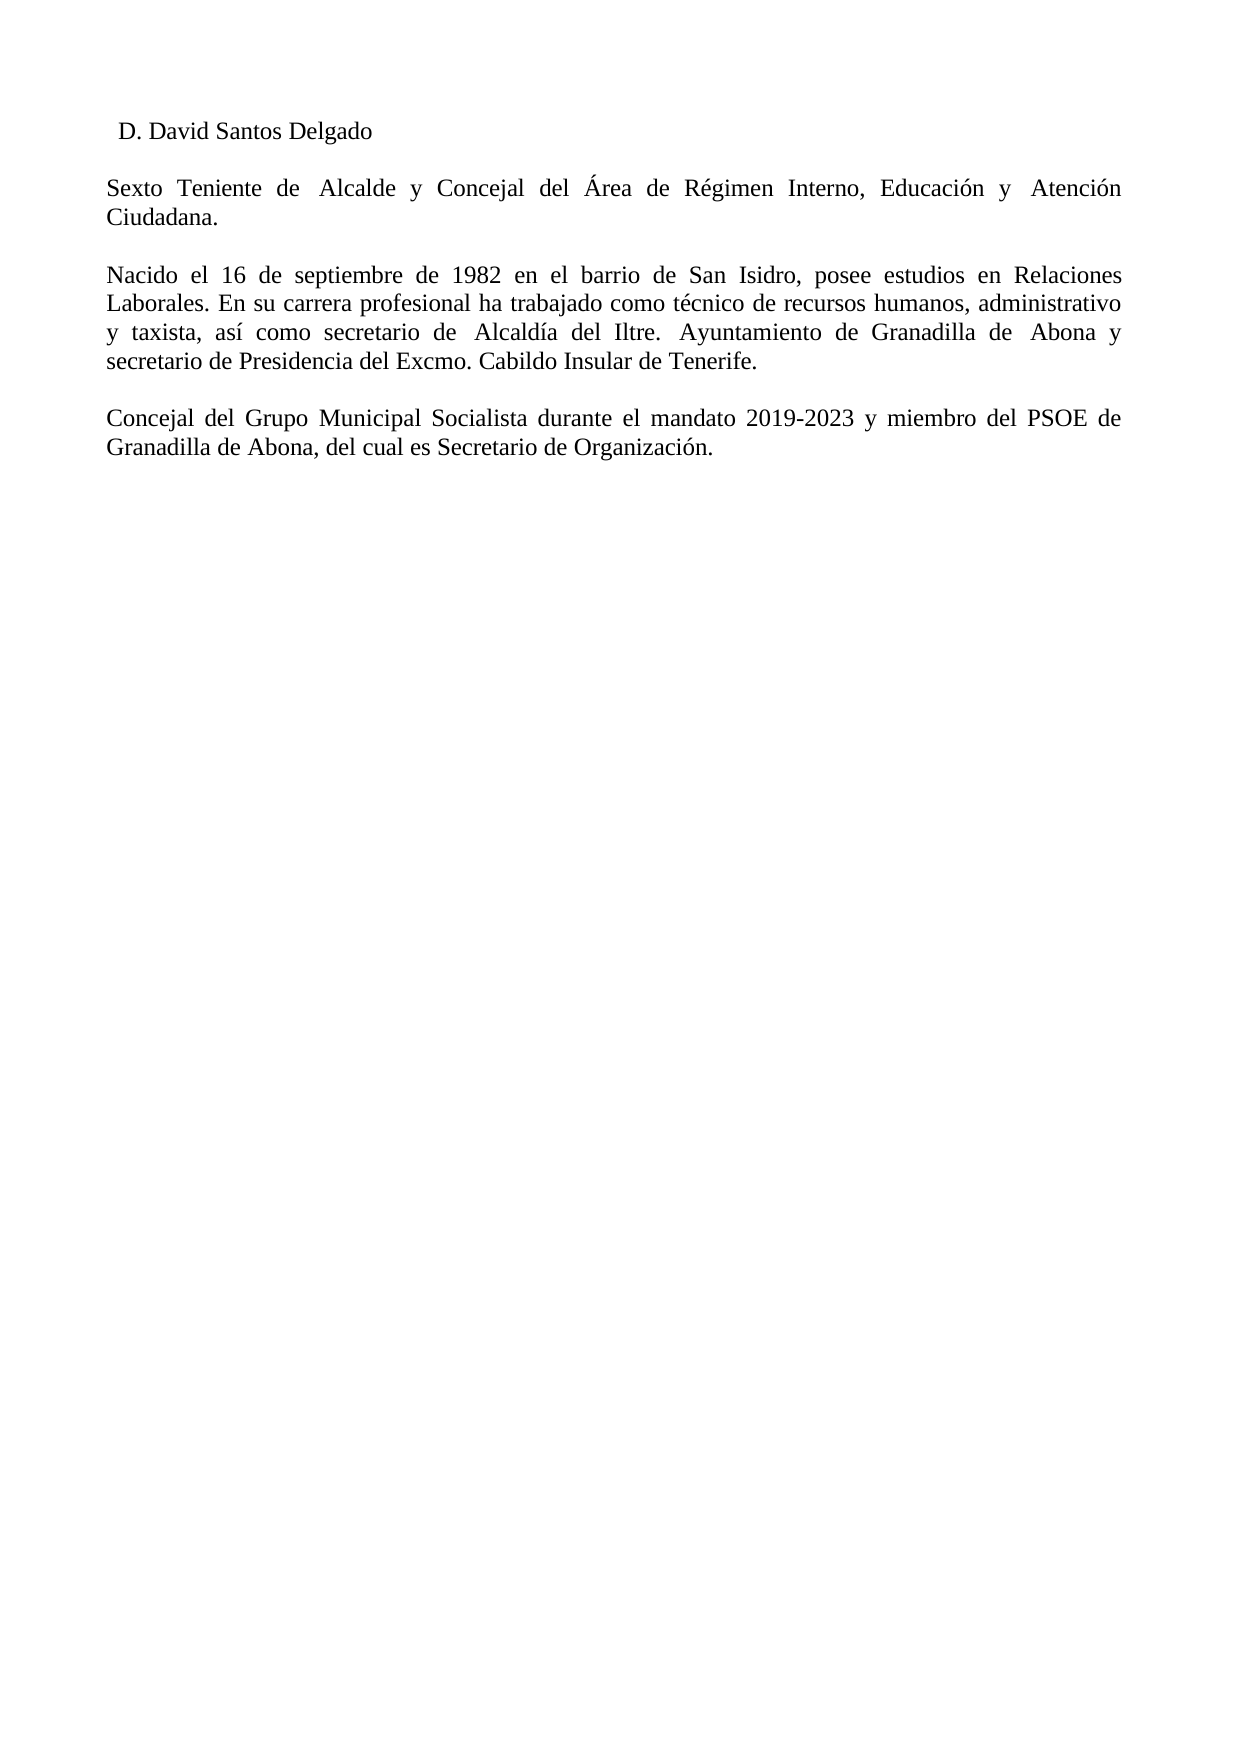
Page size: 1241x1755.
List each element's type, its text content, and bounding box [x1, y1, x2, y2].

text Sexto Teniente de Alcalde y Concejal del Área de Régimen Interno, Educación y Atención Ciudadana. [106, 173, 1122, 231]
text D. David Santos Delgado [118, 116, 1134, 145]
text Nacido el 16 de septiembre de 1982 en el barrio de San Isidro, posee estudios en Relaciones Laborales. En su carrera profesional ha trabajado como técnico de recursos humanos, administrativo y taxista, así como secretario de Alcaldía del Iltre. Ayuntamiento de Granadilla de Abona y secretario de Presidencia del Excmo. Cabildo Insular de Tenerife. [106, 260, 1122, 375]
text Concejal del Grupo Municipal Socialista durante el mandato 2019-2023 y miembro del PSOE de Granadilla de Abona, del cual es Secretario de Organización. [106, 403, 1123, 461]
